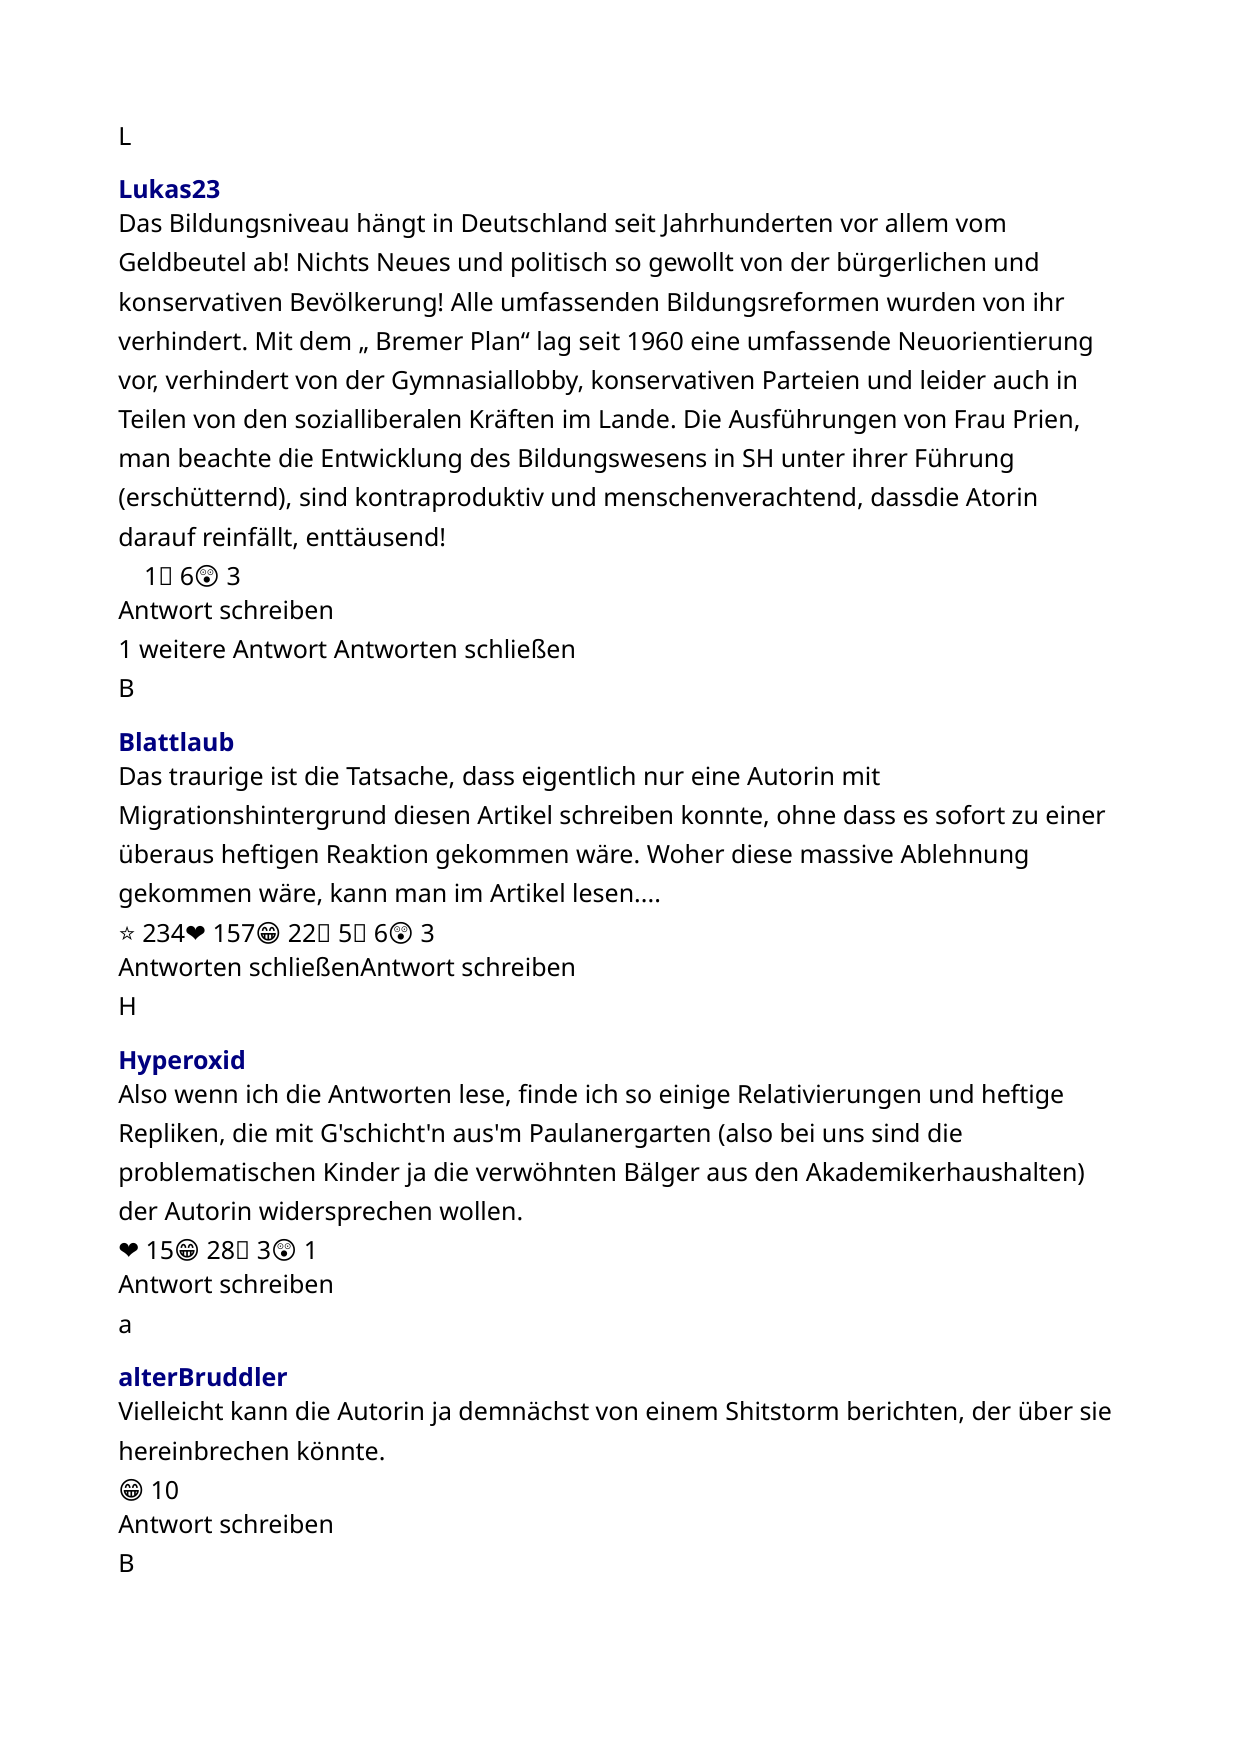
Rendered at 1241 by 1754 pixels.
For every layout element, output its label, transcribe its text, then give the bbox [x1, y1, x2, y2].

text Antworten schließenAntwort schreiben [118, 949, 1122, 983]
text Vielleicht kann die Autorin ja demnächst von einem Shitstorm berichten, der über sie hereinbrechen könnte. [118, 1394, 1122, 1467]
text Also wenn ich die Antworten lese, finde ich so einige Relativierungen und heftige Repliken, die mit G'schicht'n aus'm Paulanergarten (also bei uns sind die problematischen Kinder ja die verwöhnten Bälger aus den Akademikerhaushalten) der Autorin widersprechen wollen. [118, 1076, 1122, 1228]
text B [118, 671, 1122, 705]
text H [118, 988, 1122, 1023]
text Antwort schreiben [118, 1506, 1122, 1541]
text ❤️ 15😁 28🤨 3😲 1 [118, 1233, 1122, 1267]
subtitle Lukas23 [118, 172, 1122, 206]
subtitle alterBruddler [118, 1360, 1122, 1394]
text L [118, 118, 1122, 152]
text ⭐️ 234❤️ 157😁 22🙁 5🤨 6😲 3 [118, 915, 1122, 949]
text B [118, 1546, 1122, 1580]
text Das traurige ist die Tatsache, dass eigentlich nur eine Autorin mit Migrationshintergrund diesen Artikel schreiben konnte, ohne dass es sofort zu einer überaus heftigen Reaktion gekommen wäre. Woher diese massive Ablehnung gekommen wäre, kann man im Artikel lesen.... [118, 759, 1122, 910]
text a [118, 1306, 1122, 1340]
subtitle Hyperoxid [118, 1042, 1122, 1076]
text 😁 10 [118, 1472, 1122, 1506]
text Das Bildungsniveau hängt in Deutschland seit Jahrhunderten vor allem vom Geldbeutel ab! Nichts Neues und politisch so gewollt von der bürgerlichen und konservativen Bevölkerung! Alle umfassenden Bildungsreformen wurden von ihr verhindert. Mit dem „ Bremer Plan“ lag seit 1960 eine umfassende Neuorientierung vor, verhindert von der Gymnasiallobby, konservativen Parteien und leider auch in Teilen von den sozialliberalen Kräften im Lande. Die Ausführungen von Frau Prien, man beachte die Entwicklung des Bildungswesens in SH unter ihrer Führung (erschütternd), sind kontraproduktiv und menschenverachtend, dassdie Atorin darauf reinfällt, enttäusend! [118, 206, 1122, 553]
text Antwort schreiben [118, 1267, 1122, 1301]
text 1 weitere Antwort Antworten schließen [118, 632, 1122, 666]
text Antwort schreiben [118, 592, 1122, 627]
text 🙁 1🤨 6😲 3 [118, 558, 1122, 592]
subtitle Blattlaub [118, 724, 1122, 759]
